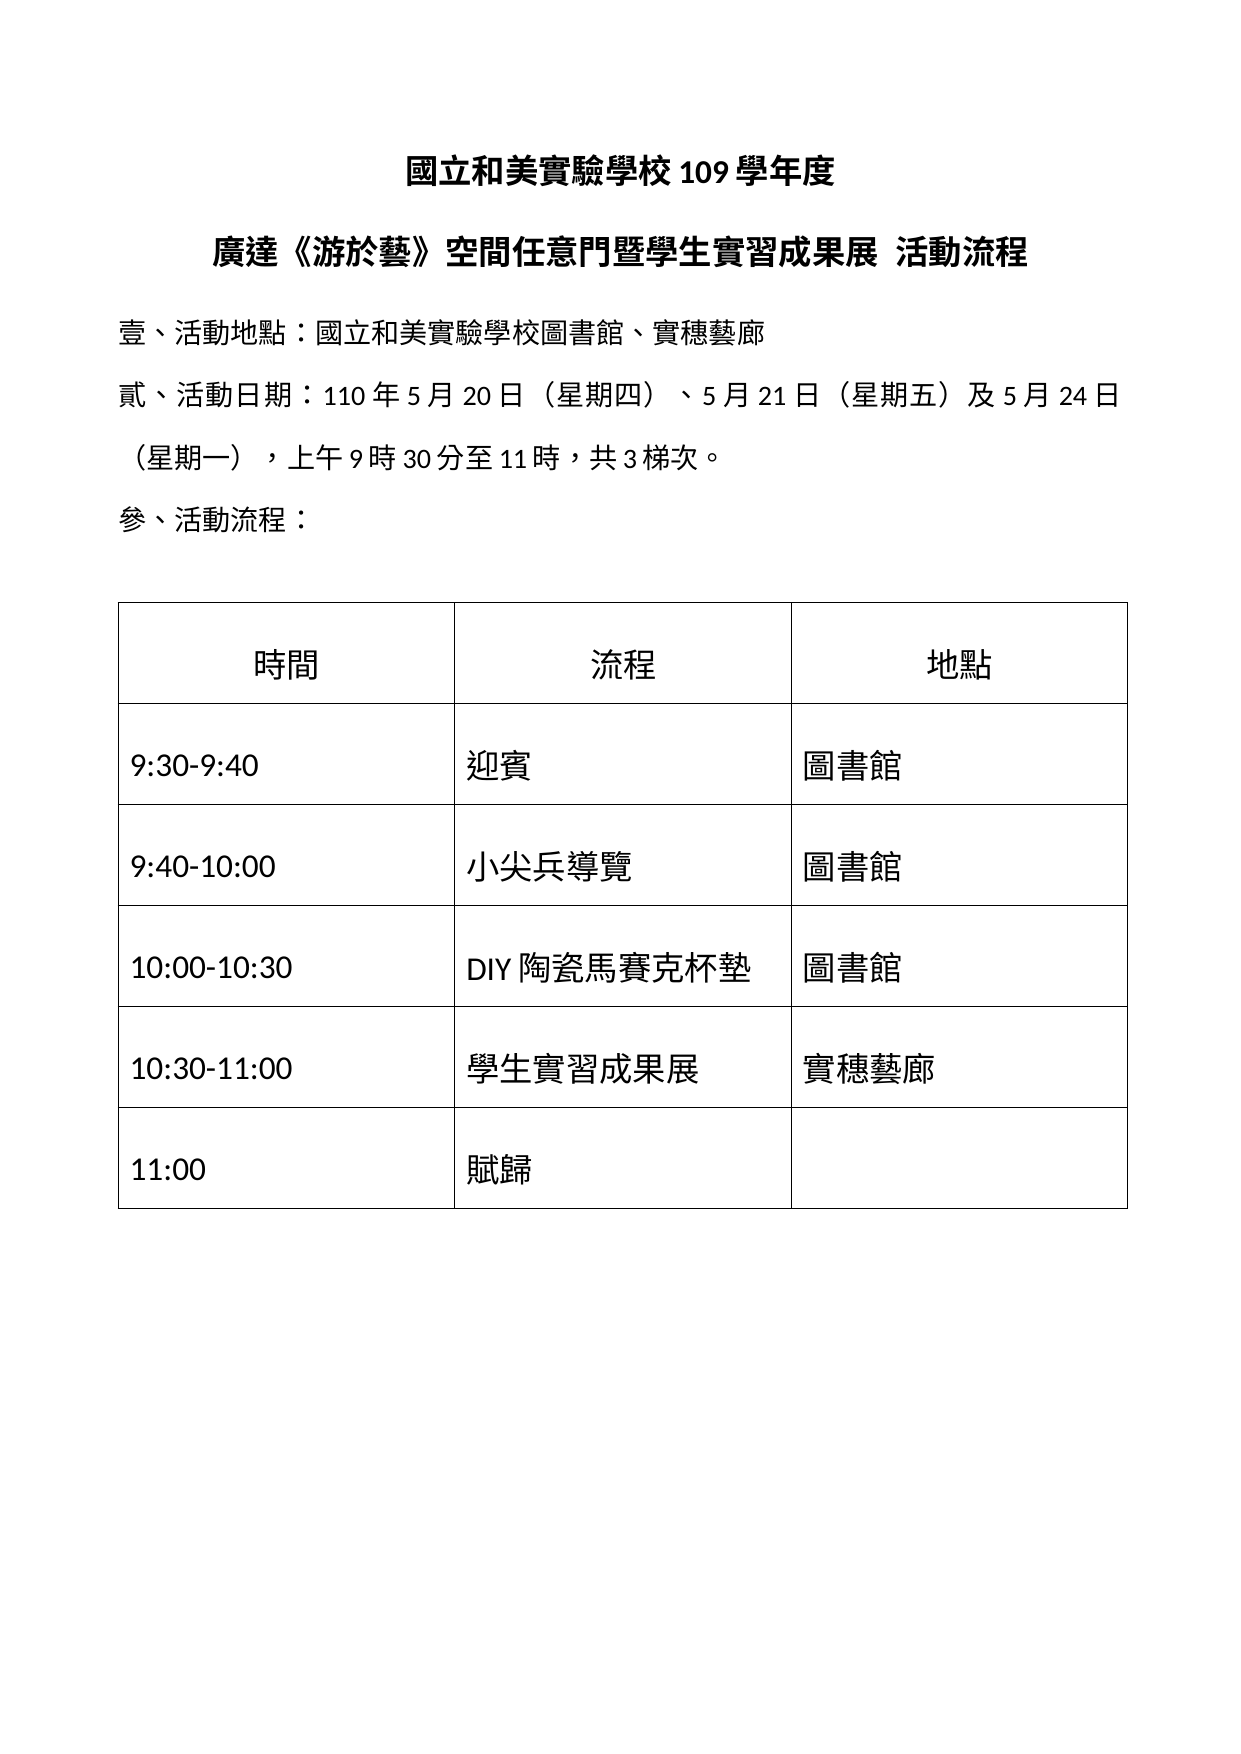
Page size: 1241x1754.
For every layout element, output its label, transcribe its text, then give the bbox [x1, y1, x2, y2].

table_cell 實穗藝廊 [792, 1007, 1127, 1107]
table_cell 學生實習成果展 [455, 1007, 791, 1107]
table_cell 小尖兵導覽 [455, 805, 791, 905]
text 廣達《游於藝》空間任意門暨學生實習成果展 活動流程 [118, 208, 1122, 271]
table_cell 圖書館 [792, 805, 1127, 905]
table_header 時間 [119, 603, 454, 703]
table_cell 迎賓 [455, 704, 791, 804]
table_cell [792, 1108, 1127, 1208]
table_cell 10:00-10:30 [119, 906, 454, 1006]
text 國立和美實驗學校109學年度 [118, 127, 1122, 189]
table_cell 圖書館 [792, 906, 1127, 1006]
table_header 地點 [792, 603, 1127, 703]
table_cell 9:40-10:00 [119, 805, 454, 905]
table_cell 10:30-11:00 [119, 1007, 454, 1107]
table_cell 賦歸 [455, 1108, 791, 1208]
table_cell DIY陶瓷馬賽克杯墊 [455, 906, 791, 1006]
text 貳、活動日期：110年5月20日（星期四）、5月21日（星期五）及5月24日（星期一），上午9時30分至11時，共3梯次。 [118, 352, 1122, 477]
table_header 流程 [455, 603, 791, 703]
table_cell 圖書館 [792, 704, 1127, 804]
text 參、活動流程： [118, 477, 1122, 539]
text 壹、活動地點：國立和美實驗學校圖書館、實穗藝廊 [118, 289, 1122, 352]
table_cell 11:00 [119, 1108, 454, 1208]
table_cell 9:30-9:40 [119, 704, 454, 804]
